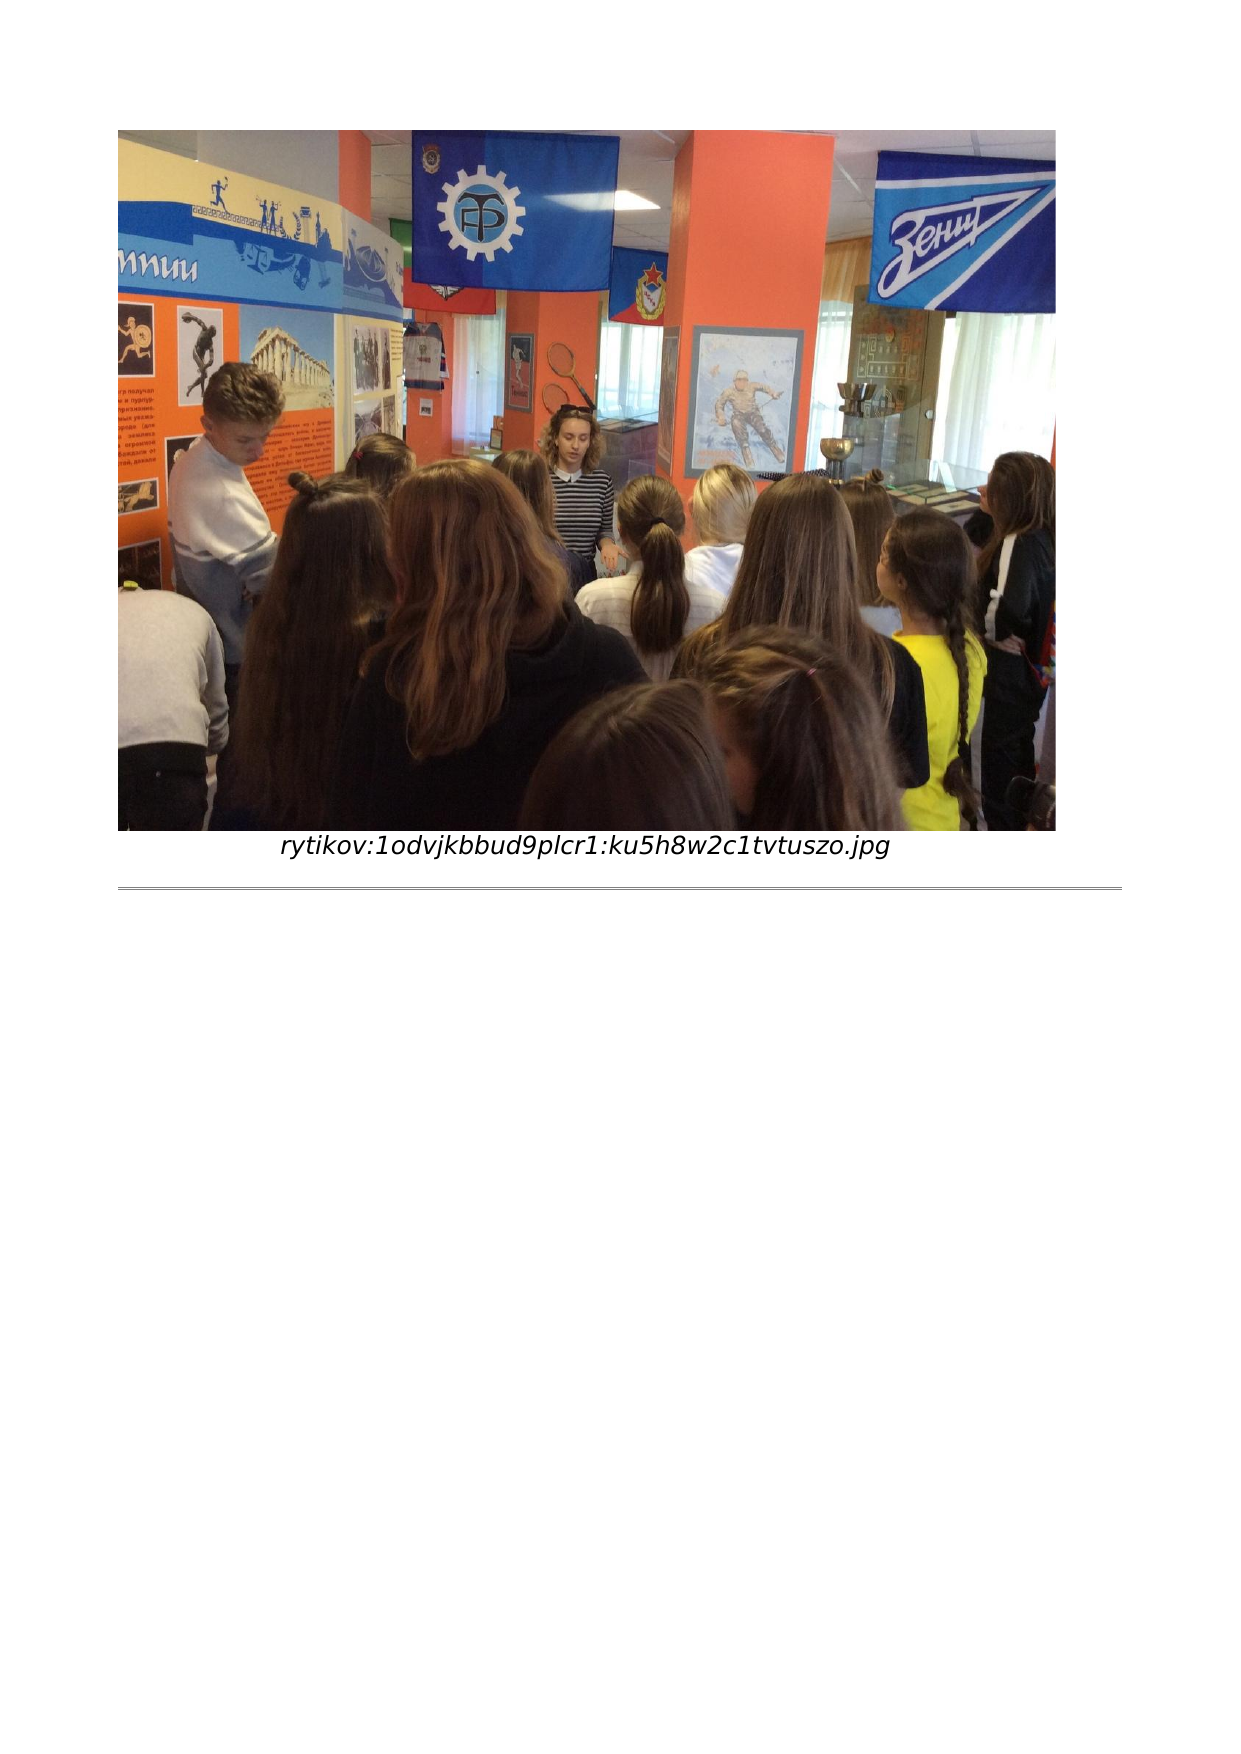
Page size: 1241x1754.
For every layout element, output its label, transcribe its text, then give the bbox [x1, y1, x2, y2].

text rytikov:1odvjkbbud9plcr1:ku5h8w2c1tvtuszo.jpg [118, 831, 1056, 860]
picture [118, 130, 1056, 831]
